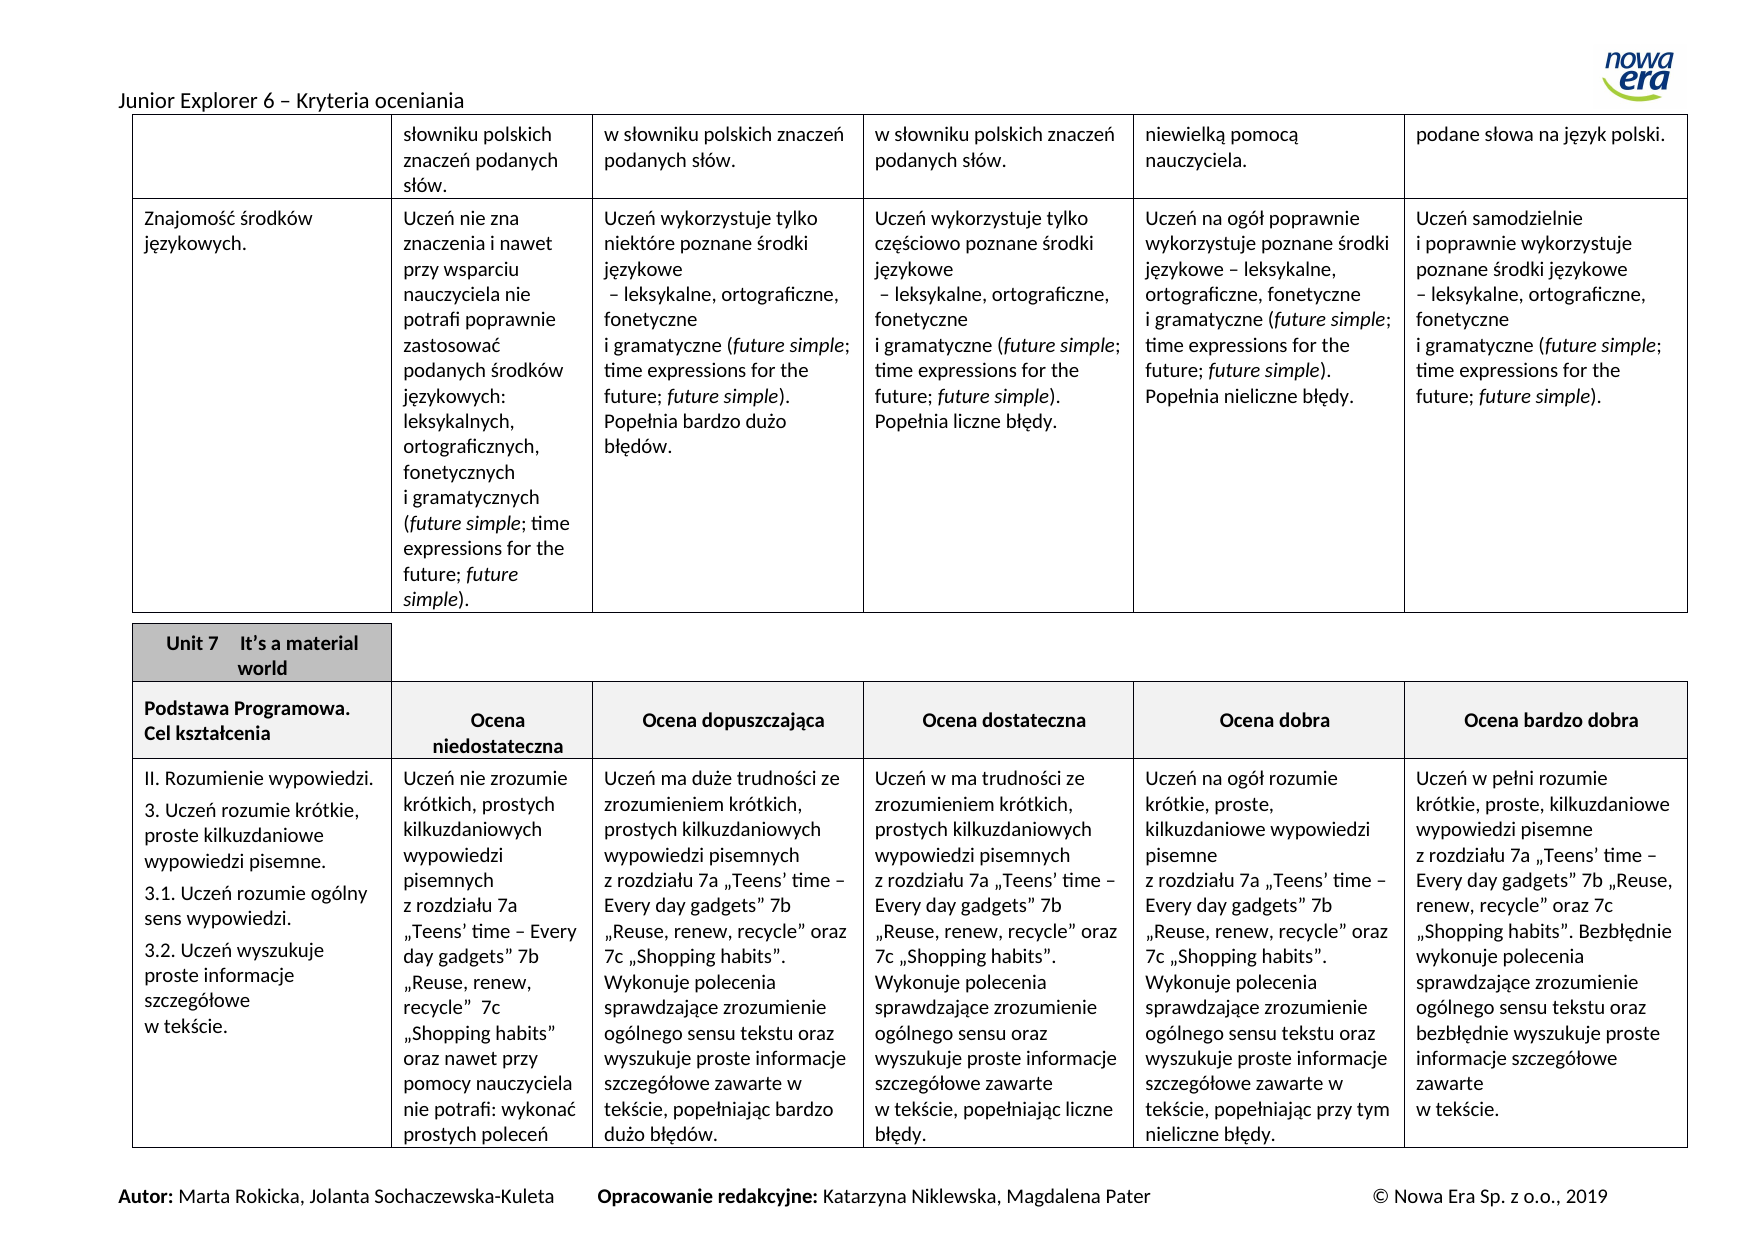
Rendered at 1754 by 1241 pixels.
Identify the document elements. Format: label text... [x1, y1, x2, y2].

table_cell Ocena dobra [1134, 682, 1404, 758]
picture [1593, 44, 1687, 109]
table_cell słowniku polskich znaczeń podanych słów. [392, 115, 592, 198]
table_header Unit 7 It’s a material world [133, 624, 391, 681]
table_cell w słowniku polskich znaczeń podanych słów. [593, 115, 863, 198]
table_cell II. Rozumienie wypowiedzi. 3. Uczeń rozumie krótkie, proste kilkuzdaniowe wypowiedzi pisemne. 3.1. Uczeń rozumie ogólny sens wypowiedzi. 3.2. Uczeń wyszukuje proste informacje szczegółowe w tekście. [133, 759, 391, 1147]
table_cell Uczeń nie zrozumie krótkich, prostych kilkuzdaniowych wypowiedzi pisemnych z rozdziału 7a „Teens’ time – Every day gadgets” 7b „Reuse, renew, recycle” 7c „Shopping habits” oraz nawet przy pomocy nauczyciela nie potrafi: wykonać prostych poleceń [392, 759, 592, 1147]
table_cell Ocena bardzo dobra [1405, 682, 1687, 758]
table_cell podane słowa na język polski. [1405, 115, 1687, 198]
table_cell w słowniku polskich znaczeń podanych słów. [864, 115, 1133, 198]
table_cell Uczeń wykorzystuje tylko częściowo poznane środki językowe – leksykalne, ortograficzne, fonetyczne i gramatyczne (future simple; time expressions for the future; future simple). Popełnia liczne błędy. [864, 199, 1133, 612]
table_cell [133, 115, 391, 198]
table_cell Uczeń nie zna znaczenia i nawet przy wsparciu nauczyciela nie potrafi poprawnie zastosować podanych środków językowych: leksykalnych, ortograficznych, fonetycznych i gramatycznych (future simple; time expressions for the future; future simple). [392, 199, 592, 612]
table_cell Uczeń na ogół rozumie krótkie, proste, kilkuzdaniowe wypowiedzi pisemne z rozdziału 7a „Teens’ time – Every day gadgets” 7b „Reuse, renew, recycle” oraz 7c „Shopping habits”. Wykonuje polecenia sprawdzające zrozumienie ogólnego sensu tekstu oraz wyszukuje proste informacje szczegółowe zawarte w tekście, popełniając przy tym nieliczne błędy. [1134, 759, 1404, 1147]
table_cell Ocena niedostateczna [392, 682, 592, 758]
table_cell Uczeń wykorzystuje tylko niektóre poznane środki językowe – leksykalne, ortograficzne, fonetyczne i gramatyczne (future simple; time expressions for the future; future simple). Popełnia bardzo dużo błędów. [593, 199, 863, 612]
table_cell niewielką pomocą nauczyciela. [1134, 115, 1404, 198]
table_cell Uczeń w pełni rozumie krótkie, proste, kilkuzdaniowe wypowiedzi pisemne z rozdziału 7a „Teens’ time – Every day gadgets” 7b „Reuse, renew, recycle” oraz 7c „Shopping habits”. Bezbłędnie wykonuje polecenia sprawdzające zrozumienie ogólnego sensu tekstu oraz bezbłędnie wyszukuje proste informacje szczegółowe zawarte w tekście. [1405, 759, 1687, 1147]
table_cell Uczeń samodzielnie i poprawnie wykorzystuje poznane środki językowe – leksykalne, ortograficzne, fonetyczne i gramatyczne (future simple; time expressions for the future; future simple). [1405, 199, 1687, 612]
table_cell Uczeń w ma trudności ze zrozumieniem krótkich, prostych kilkuzdaniowych wypowiedzi pisemnych z rozdziału 7a „Teens’ time – Every day gadgets” 7b „Reuse, renew, recycle” oraz 7c „Shopping habits”. Wykonuje polecenia sprawdzające zrozumienie ogólnego sensu oraz wyszukuje proste informacje szczegółowe zawarte w tekście, popełniając liczne błędy. [864, 759, 1133, 1147]
table_cell Podstawa Programowa. Cel kształcenia [133, 682, 391, 758]
table_cell Uczeń ma duże trudności ze zrozumieniem krótkich, prostych kilkuzdaniowych wypowiedzi pisemnych z rozdziału 7a „Teens’ time – Every day gadgets” 7b „Reuse, renew, recycle” oraz 7c „Shopping habits”. Wykonuje polecenia sprawdzające zrozumienie ogólnego sensu tekstu oraz wyszukuje proste informacje szczegółowe zawarte w tekście, popełniając bardzo dużo błędów. [593, 759, 863, 1147]
table_cell Ocena dopuszczająca [593, 682, 863, 758]
table_cell Ocena dostateczna [864, 682, 1133, 758]
table_cell Znajomość środków językowych. [133, 199, 391, 612]
table_cell Uczeń na ogół poprawnie wykorzystuje poznane środki językowe – leksykalne, ortograficzne, fonetyczne i gramatyczne (future simple; time expressions for the future; future simple). Popełnia nieliczne błędy. [1134, 199, 1404, 612]
